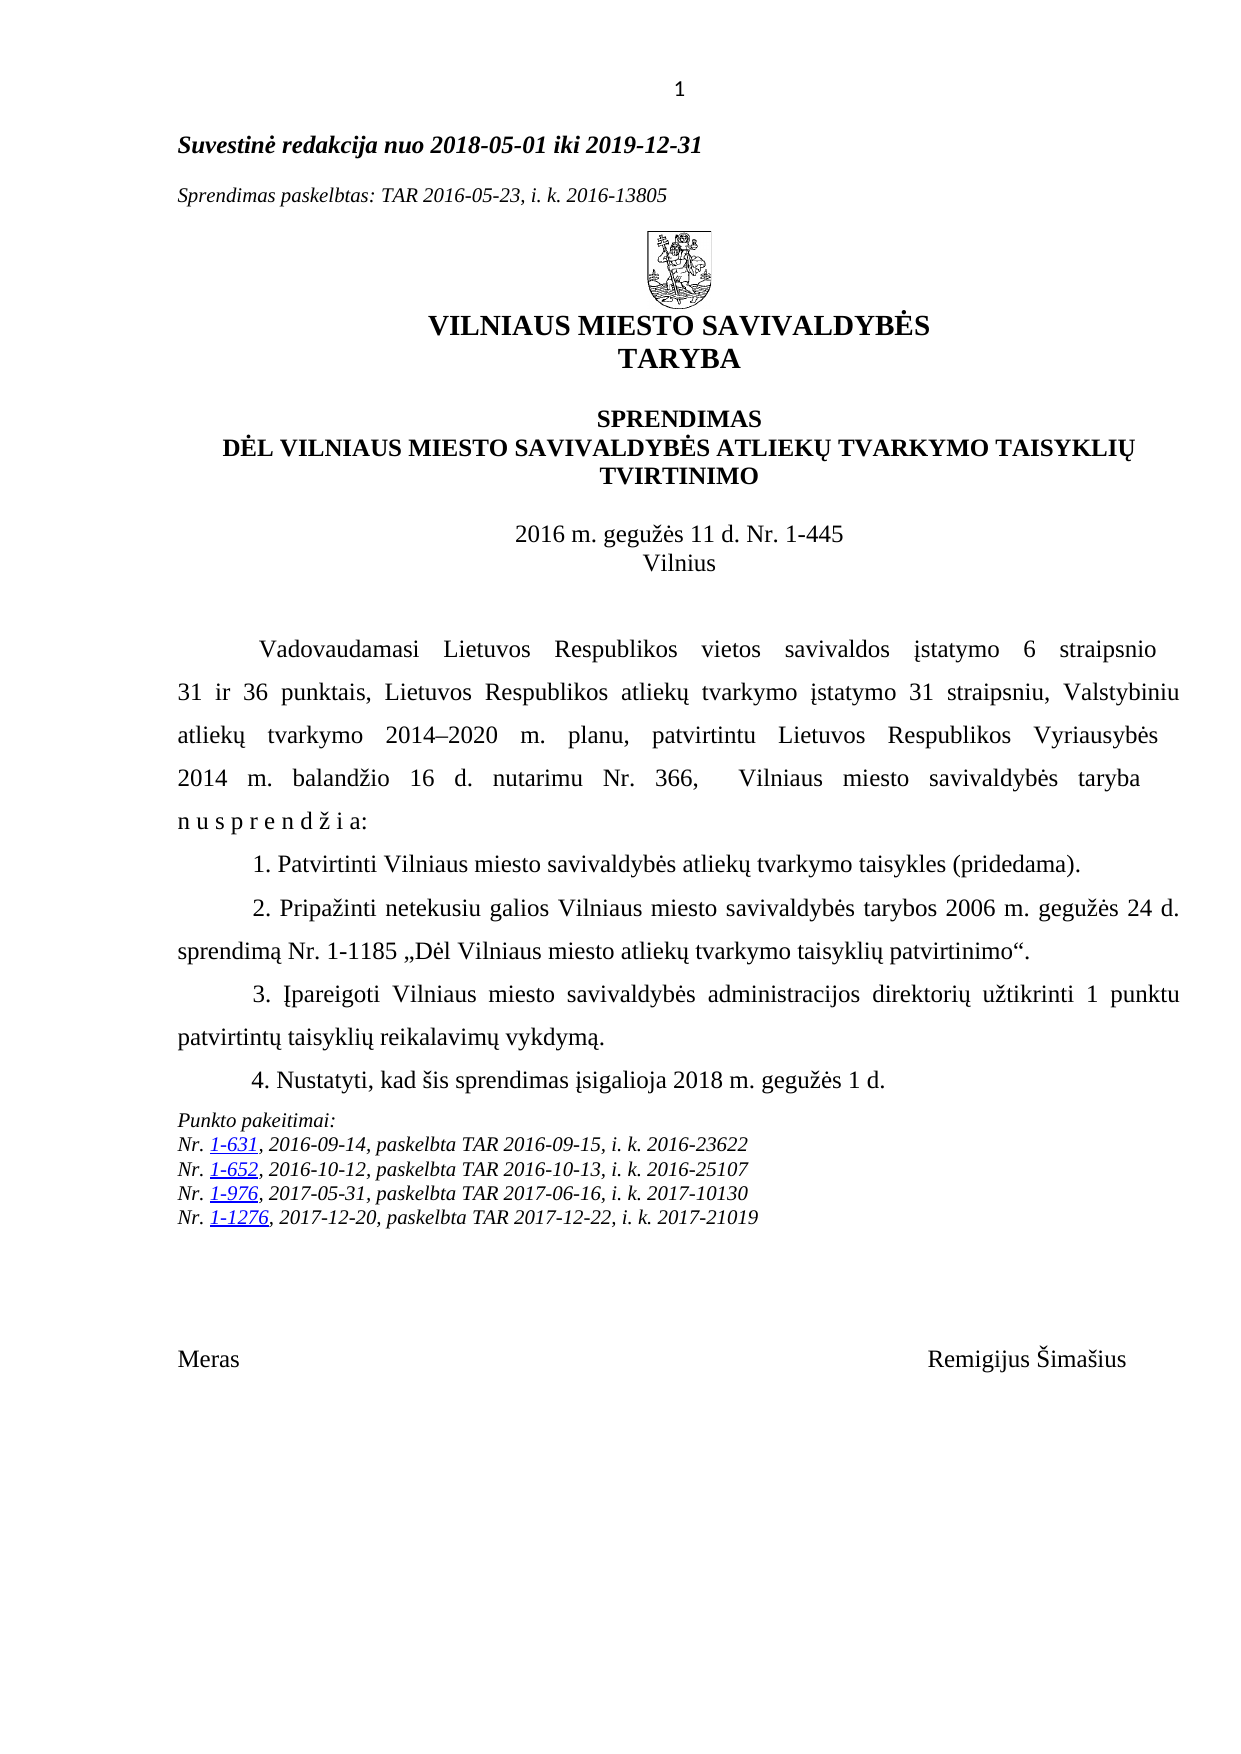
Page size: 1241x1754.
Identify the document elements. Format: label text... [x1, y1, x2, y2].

text Nr. 1-631, 2016-09-14, paskelbta TAR 2016-09-15, i. k. 2016-23622 [177, 1132, 1181, 1156]
text Vadovaudamasi Lietuvos Respublikos vietos savivaldos įstatymo 6 straipsnio 31 ir 36 punktais, Lietuvos Respublikos atliekų tvarkymo įstatymo 31 straipsniu, Valstybiniu atliekų tvarkymo 2014–2020 m. planu, patvirtintu Lietuvos Respublikos Vyriausybės 2014 m. balandžio 16 d. nutarimu Nr. 366, Vilniaus miesto savivaldybės taryba n u s p r e n d ž i a: [177, 634, 1181, 835]
text 2. Pripažinti netekusiu galios Vilniaus miesto savivaldybės tarybos 2006 m. gegužės 24 d. sprendimą Nr. 1-1185 „Dėl Vilniaus miesto atliekų tvarkymo taisyklių patvirtinimo“. [177, 893, 1181, 964]
text 4. Nustatyti, kad šis sprendimas įsigalioja 2018 m. gegužės 1 d. [177, 1065, 1181, 1094]
text Vilnius [177, 548, 1181, 576]
text VILNIAUS MIESTO SAVIVALDYBĖS [177, 308, 1181, 342]
text 3. Įpareigoti Vilniaus miesto savivaldybės administracijos direktorių užtikrinti 1 punktu patvirtintų taisyklių reikalavimų vykdymą. [177, 979, 1181, 1051]
text Nr. 1-976, 2017-05-31, paskelbta TAR 2017-06-16, i. k. 2017-10130 [177, 1181, 1181, 1204]
text Nr. 1-1276, 2017-12-20, paskelbta TAR 2017-12-22, i. k. 2017-21019 [177, 1204, 1181, 1229]
text 1. Patvirtinti Vilniaus miesto savivaldybės atliekų tvarkymo taisykles (pridedama). [177, 849, 1181, 878]
text Suvestinė redakcija nuo 2018-05-01 iki 2019-12-31 [177, 131, 1181, 159]
text 2016 m. gegužės 11 d. Nr. 1-445 [177, 519, 1181, 548]
text DĖL VILNIAUS MIESTO SAVIVALDYBĖS ATLIEKŲ TVARKYMO TAISYKLIŲ TVIRTINIMO [177, 433, 1181, 490]
text TARYBA [177, 342, 1181, 375]
text Meras Remigijus Šimašius [177, 1344, 1181, 1372]
text Punkto pakeitimai: [177, 1108, 1181, 1132]
text SPRENDIMAS [177, 404, 1181, 433]
text Sprendimas paskelbtas: TAR 2016-05-23, i. k. 2016-13805 [177, 183, 1181, 207]
text Nr. 1-652, 2016-10-12, paskelbta TAR 2016-10-13, i. k. 2016-25107 [177, 1156, 1181, 1181]
